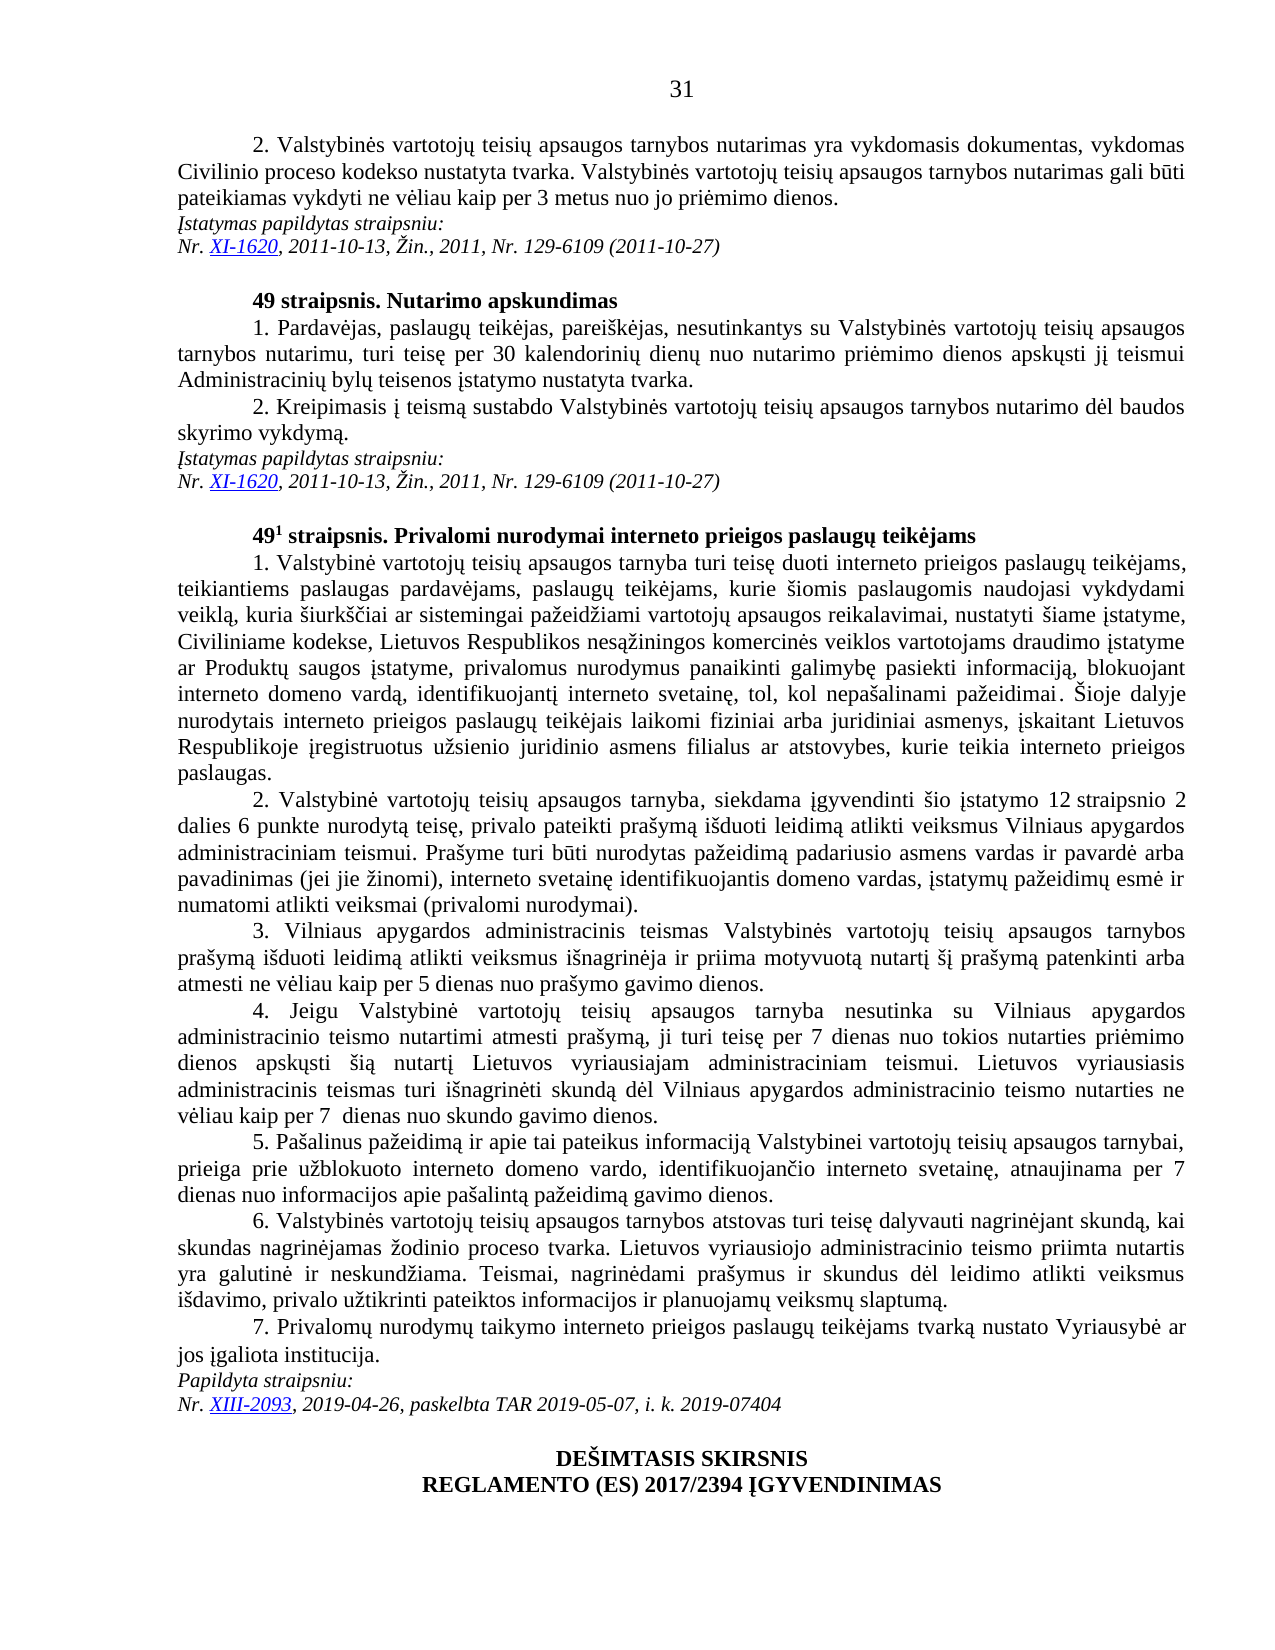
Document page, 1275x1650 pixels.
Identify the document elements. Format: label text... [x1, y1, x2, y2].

text REGLAMENTO (ES) 2017/2394 ĮGYVENDINIMAS [177, 1471, 1186, 1498]
text DEŠIMTASIS SKIRSNIS [177, 1445, 1186, 1471]
text 3. Vilniaus apygardos administracinis teismas Valstybinės vartotojų teisių apsaugos tarnybos prašymą išduoti leidimą atlikti veiksmus išnagrinėja ir priima motyvuotą nutartį šį prašymą patenkinti arba atmesti ne vėliau kaip per 5 dienas nuo prašymo gavimo dienos. [177, 918, 1186, 997]
text 7. Privalomų nurodymų taikymo interneto prieigos paslaugų teikėjams tvarką nustato Vyriausybė ar jos įgaliota institucija. [177, 1313, 1186, 1368]
text 49 straipsnis. Nutarimo apskundimas [177, 287, 1186, 314]
text 5. Pašalinus pažeidimą ir apie tai pateikus informaciją Valstybinei vartotojų teisių apsaugos tarnybai, prieiga prie užblokuoto interneto domeno vardo, identifikuojančio interneto svetainę, atnaujinama per 7 dienas nuo informacijos apie pašalintą pažeidimą gavimo dienos. [177, 1128, 1186, 1207]
text Įstatymas papildytas straipsniu: [177, 210, 1186, 234]
text Įstatymas papildytas straipsniu: [177, 445, 1186, 469]
text 1. Valstybinė vartotojų teisių apsaugos tarnyba turi teisę duoti interneto prieigos paslaugų teikėjams, teikiantiems paslaugas pardavėjams, paslaugų teikėjams, kurie šiomis paslaugomis naudojasi vykdydami veiklą, kuria šiurkščiai ar sistemingai pažeidžiami vartotojų apsaugos reikalavimai, nustatyti šiame įstatyme, Civiliniame kodekse, Lietuvos Respublikos nesąžiningos komercinės veiklos vartotojams draudimo įstatyme ar Produktų saugos įstatyme, privalomus nurodymus panaikinti galimybę pasiekti informaciją, blokuojant interneto domeno vardą, identifikuojantį interneto svetainę, tol, kol nepašalinami pažeidimai. Šioje dalyje nurodytais interneto prieigos paslaugų teikėjais laikomi fiziniai arba juridiniai asmenys, įskaitant Lietuvos Respublikoje įregistruotus užsienio juridinio asmens filialus ar atstovybes, kurie teikia interneto prieigos paslaugas. [177, 549, 1186, 786]
text 6. Valstybinės vartotojų teisių apsaugos tarnybos atstovas turi teisę dalyvauti nagrinėjant skundą, kai skundas nagrinėjamas žodinio proceso tvarka. Lietuvos vyriausiojo administracinio teismo priimta nutartis yra galutinė ir neskundžiama. Teismai, nagrinėdami prašymus ir skundus dėl leidimo atlikti veiksmus išdavimo, privalo užtikrinti pateiktos informacijos ir planuojamų veiksmų slaptumą. [177, 1207, 1186, 1313]
text 4. Jeigu Valstybinė vartotojų teisių apsaugos tarnyba nesutinka su Vilniaus apygardos administracinio teismo nutartimi atmesti prašymą, ji turi teisę per 7 dienas nuo tokios nutarties priėmimo dienos apskųsti šią nutartį Lietuvos vyriausiajam administraciniam teismui. Lietuvos vyriausiasis administracinis teismas turi išnagrinėti skundą dėl Vilniaus apygardos administracinio teismo nutarties ne vėliau kaip per 7 dienas nuo skundo gavimo dienos. [177, 997, 1186, 1128]
text 1. Pardavėjas, paslaugų teikėjas, pareiškėjas, nesutinkantys su Valstybinės vartotojų teisių apsaugos tarnybos nutarimu, turi teisę per 30 kalendorinių dienų nuo nutarimo priėmimo dienos apskųsti jį teismui Administracinių bylų teisenos įstatymo nustatyta tvarka. [177, 314, 1186, 393]
text Nr. XI-1620, 2011-10-13, Žin., 2011, Nr. 129-6109 (2011-10-27) [177, 469, 1186, 493]
text 491 straipsnis. Privalomi nurodymai interneto prieigos paslaugų teikėjams [177, 522, 1186, 549]
text Papildyta straipsniu: [177, 1368, 1186, 1392]
text 2. Valstybinės vartotojų teisių apsaugos tarnybos nutarimas yra vykdomasis dokumentas, vykdomas Civilinio proceso kodekso nustatyta tvarka. Valstybinės vartotojų teisių apsaugos tarnybos nutarimas gali būti pateikiamas vykdyti ne vėliau kaip per 3 metus nuo jo priėmimo dienos. [177, 131, 1186, 210]
text Nr. XI-1620, 2011-10-13, Žin., 2011, Nr. 129-6109 (2011-10-27) [177, 234, 1186, 258]
text 2. Kreipimasis į teismą sustabdo Valstybinės vartotojų teisių apsaugos tarnybos nutarimo dėl baudos skyrimo vykdymą. [177, 393, 1186, 445]
text 2. Valstybinė vartotojų teisių apsaugos tarnyba, siekdama įgyvendinti šio įstatymo 12 straipsnio 2 dalies 6 punkte nurodytą teisę, privalo pateikti prašymą išduoti leidimą atlikti veiksmus Vilniaus apygardos administraciniam teismui. Prašyme turi būti nurodytas pažeidimą padariusio asmens vardas ir pavardė arba pavadinimas (jei jie žinomi), interneto svetainę identifikuojantis domeno vardas, įstatymų pažeidimų esmė ir numatomi atlikti veiksmai (privalomi nurodymai). [177, 786, 1186, 918]
text Nr. XIII-2093, 2019-04-26, paskelbta TAR 2019-05-07, i. k. 2019-07404 [177, 1392, 1186, 1416]
